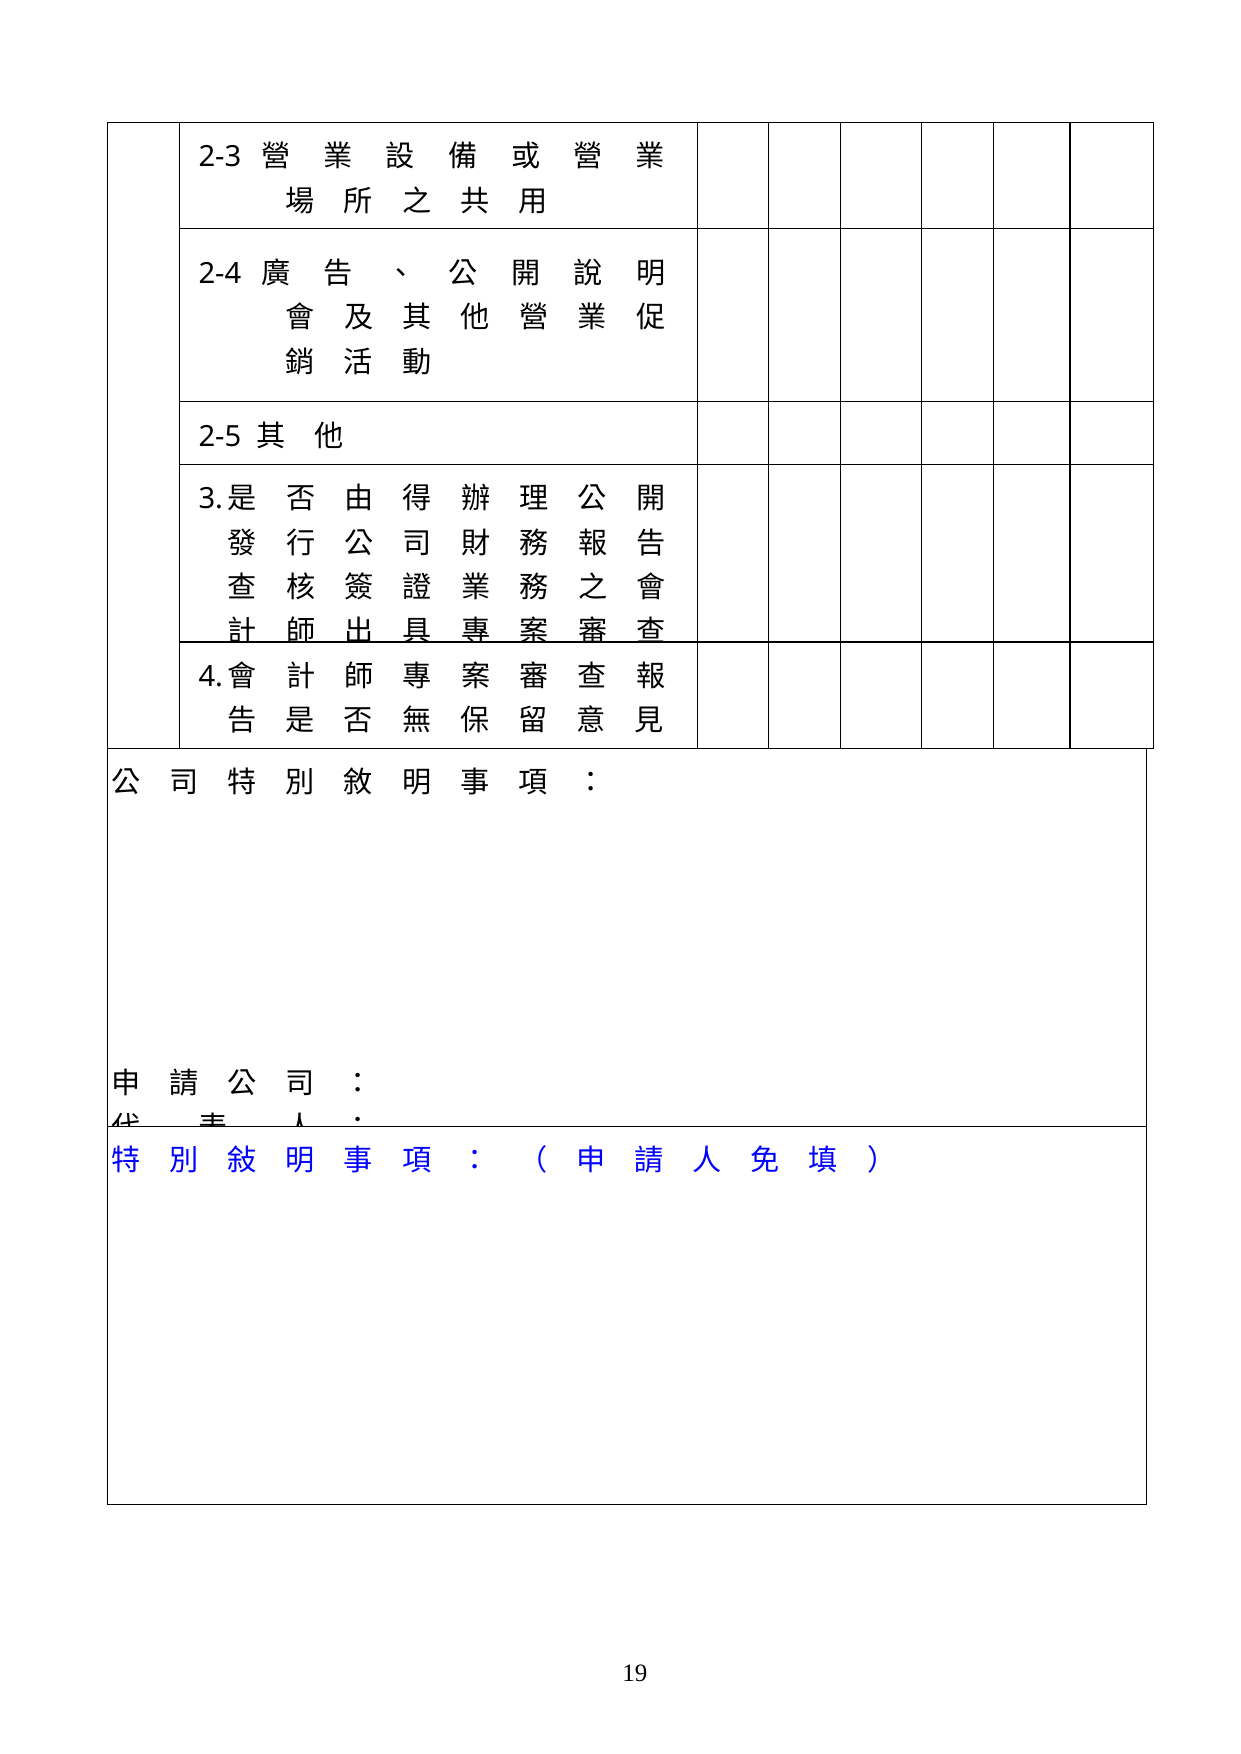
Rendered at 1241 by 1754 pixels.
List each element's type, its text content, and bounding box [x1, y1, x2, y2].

table_cell [769, 643, 840, 748]
table_cell [769, 402, 840, 464]
table_cell [841, 643, 921, 748]
table_cell [769, 229, 840, 401]
table_cell [994, 465, 1069, 641]
table_cell [769, 123, 840, 228]
table_cell [841, 402, 921, 464]
table_cell [1071, 643, 1153, 748]
table_cell [698, 229, 768, 401]
table_cell [841, 123, 921, 228]
table_cell [994, 643, 1069, 748]
table_cell [994, 402, 1069, 464]
table_cell 2-3營業設備或營業場所之共用 [180, 123, 697, 228]
table_cell [108, 123, 179, 748]
table_cell [1071, 465, 1153, 641]
table_cell [1071, 402, 1153, 464]
table_cell [922, 402, 993, 464]
table_cell 特別敍明事項：（申請人免填） [108, 1127, 1146, 1504]
table_cell [698, 643, 768, 748]
table_cell [1071, 229, 1153, 401]
table_cell [922, 643, 993, 748]
table_cell 2-5其他 [180, 402, 697, 464]
table_cell [1071, 123, 1153, 228]
table_cell [698, 465, 768, 641]
table_cell [922, 465, 993, 641]
table_cell [698, 402, 768, 464]
table_cell [994, 229, 1069, 401]
table_cell 3.是否由得辦理公開發行公司財務報告查核簽證業務之會計師出具專案審查證券投資信託業務之內部控制制度之審查報告 [180, 465, 697, 641]
table_cell 4.會計師專案審查報告是否無保留意見 [180, 643, 697, 748]
table_cell [994, 123, 1069, 228]
table_cell [922, 123, 993, 228]
table_cell 公司特別敘明事項： 申請公司： 代 表 人： （簽名或蓋章） 聯絡人及聯絡電話： [108, 749, 1146, 1126]
table_cell [698, 123, 768, 228]
table_cell [841, 465, 921, 641]
table_cell [769, 465, 840, 641]
table_cell 2-4廣告、公開說明會及其他營業促銷活動 [180, 229, 697, 401]
table_cell [1147, 1126, 1154, 1504]
table_cell [922, 229, 993, 401]
table_cell [1147, 749, 1154, 1126]
table_cell [841, 229, 921, 401]
